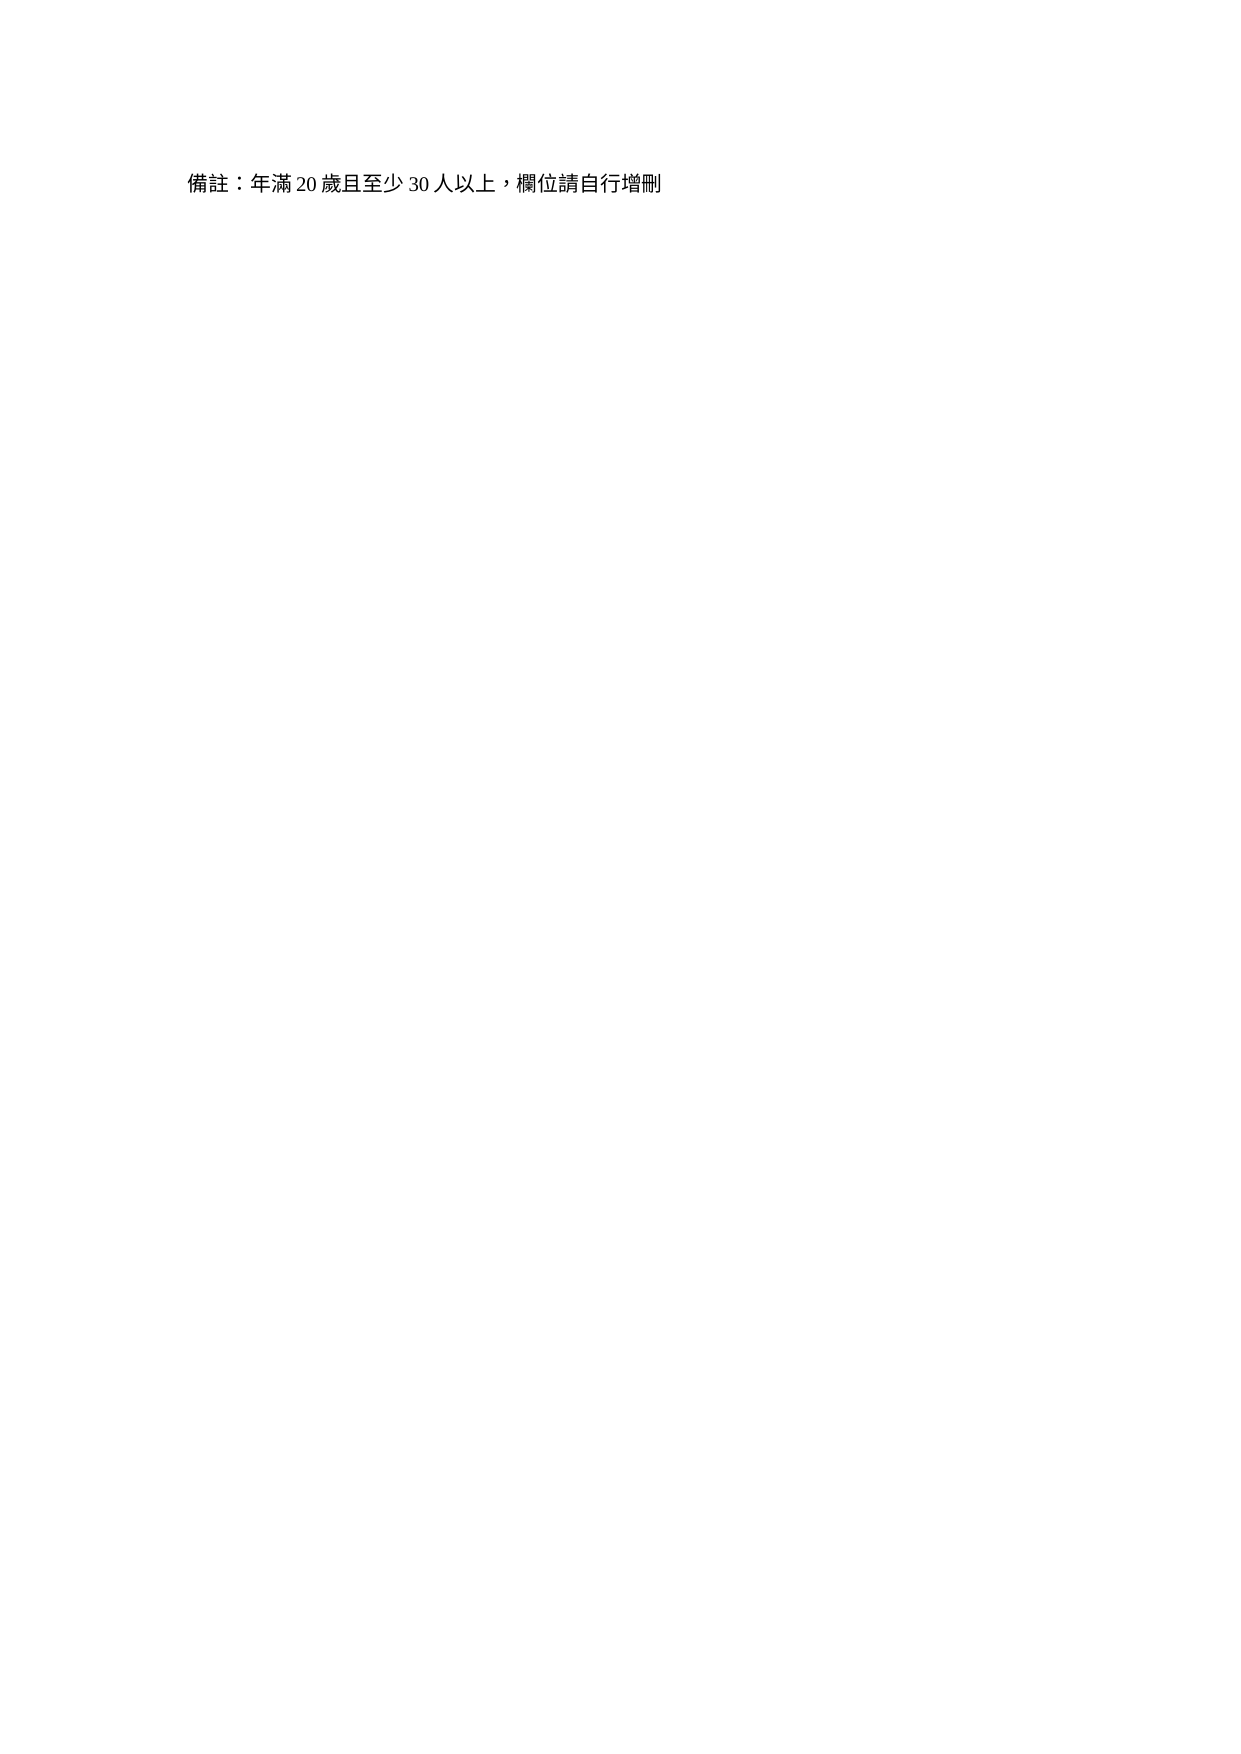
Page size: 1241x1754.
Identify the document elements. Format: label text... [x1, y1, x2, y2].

text 備註：年滿20歲且至少30人以上，欄位請自行增刪 [187, 158, 1053, 200]
